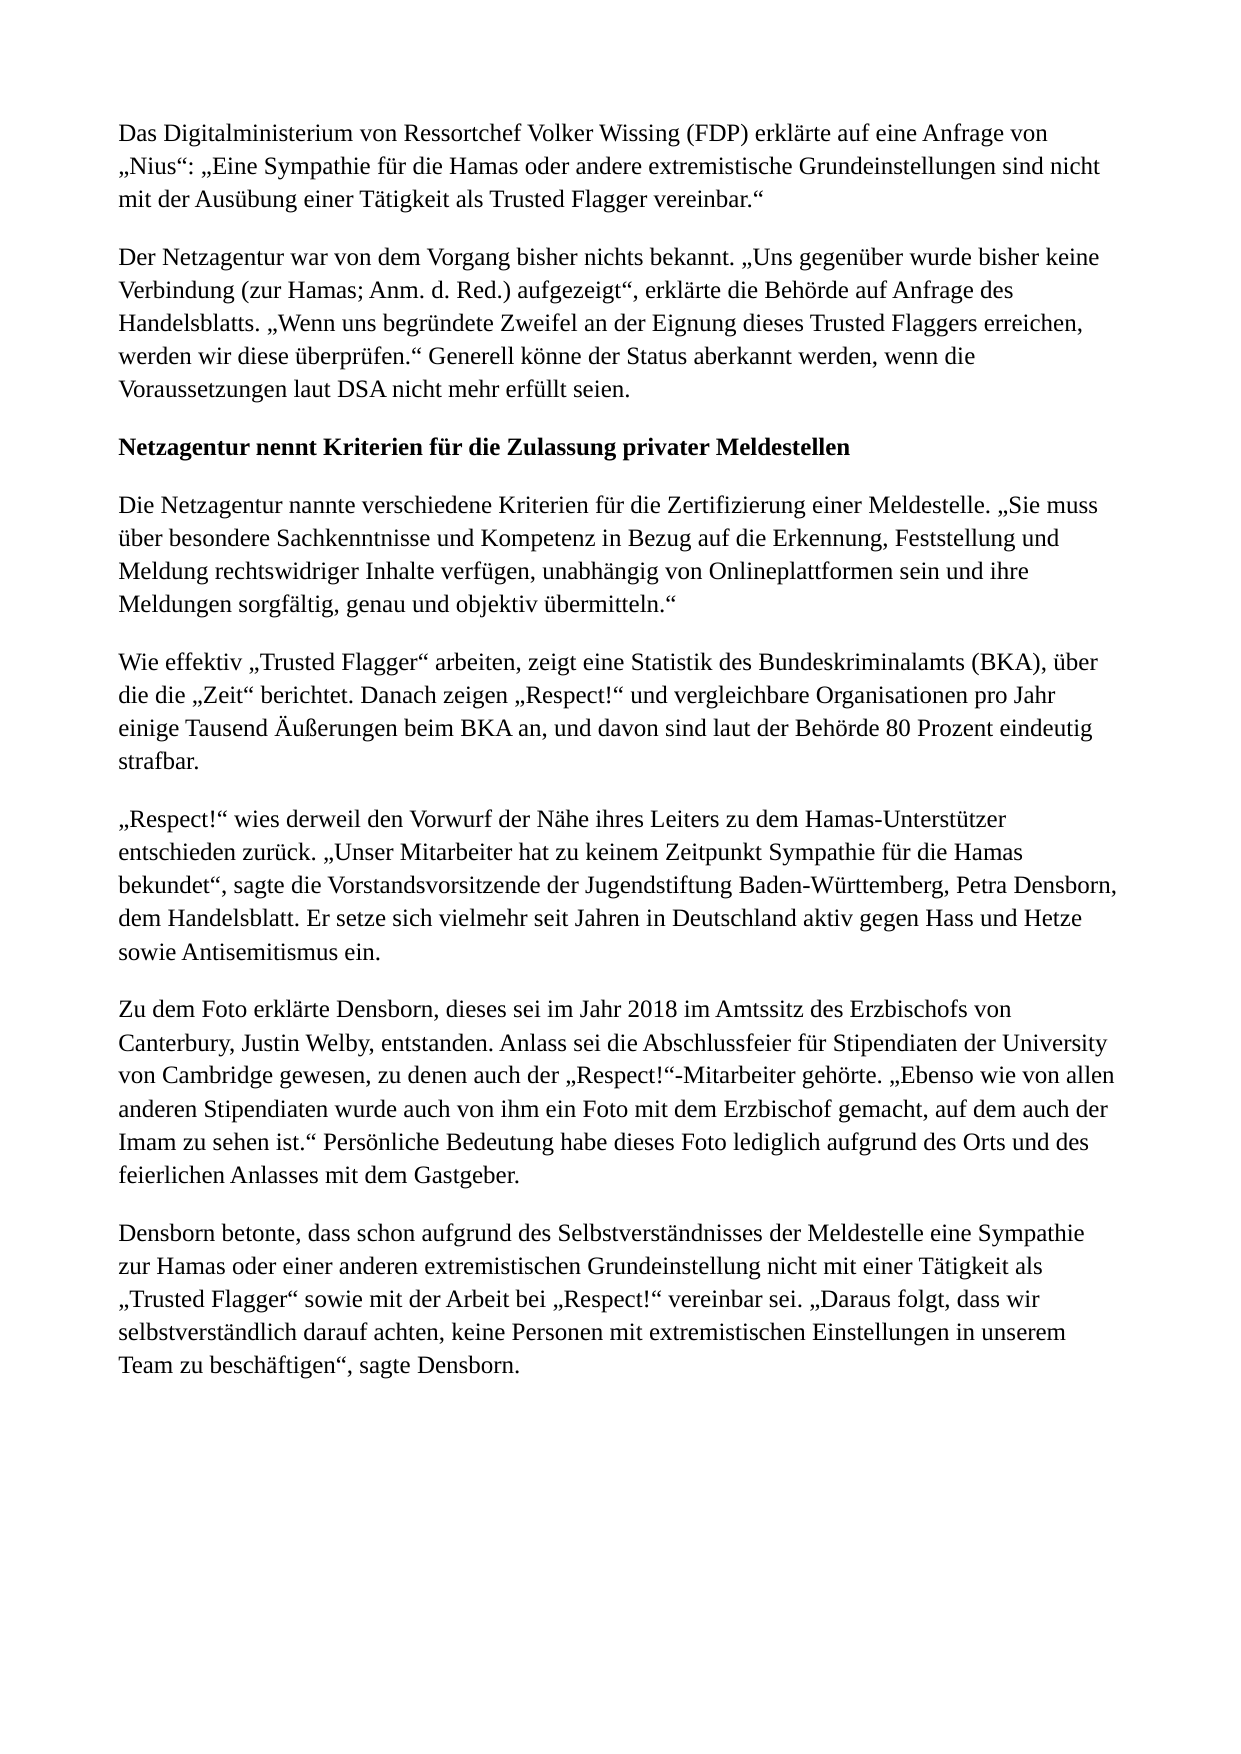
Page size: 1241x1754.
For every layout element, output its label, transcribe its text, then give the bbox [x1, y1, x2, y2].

text Der Netzagentur war von dem Vorgang bisher nichts bekannt. „Uns gegenüber wurde bisher keine Verbindung (zur Hamas; Anm. d. Red.) aufgezeigt“, erklärte die Behörde auf Anfrage des Handelsblatts. „Wenn uns begründete Zweifel an der Eignung dieses Trusted Flaggers erreichen, werden wir diese überprüfen.“ Generell könne der Status aberkannt werden, wenn die Voraussetzungen laut DSA nicht mehr erfüllt seien. [118, 242, 1122, 403]
text Zu dem Foto erklärte Densborn, dieses sei im Jahr 2018 im Amtssitz des Erzbischofs von Canterbury, Justin Welby, entstanden. Anlass sei die Abschlussfeier für Stipendiaten der University von Cambridge gewesen, zu denen auch der „Respect!“-Mitarbeiter gehörte. „Ebenso wie von allen anderen Stipendiaten wurde auch von ihm ein Foto mit dem Erzbischof gemacht, auf dem auch der Imam zu sehen ist.“ Persönliche Bedeutung habe dieses Foto lediglich aufgrund des Orts und des feierlichen Anlasses mit dem Gastgeber. [118, 994, 1122, 1188]
text Die Netzagentur nannte verschiedene Kriterien für die Zertifizierung einer Meldestelle. „Sie muss über besondere Sachkenntnisse und Kompetenz in Bezug auf die Erkennung, Feststellung und Meldung rechtswidriger Inhalte verfügen, unabhängig von Onlineplattformen sein und ihre Meldungen sorgfältig, genau und objektiv übermitteln.“ [118, 490, 1122, 618]
text Das Digitalministerium von Ressortchef Volker Wissing (FDP) erklärte auf eine Anfrage von „Nius“: „Eine Sympathie für die Hamas oder andere extremistische Grundeinstellungen sind nicht mit der Ausübung einer Tätigkeit als Trusted Flagger vereinbar.“ [118, 118, 1122, 213]
text „Respect!“ wies derweil den Vorwurf der Nähe ihres Leiters zu dem Hamas-Unterstützer entschieden zurück. „Unser Mitarbeiter hat zu keinem Zeitpunkt Sympathie für die Hamas bekundet“, sagte die Vorstandsvorsitzende der Jugendstiftung Baden-Württemberg, Petra Densborn, dem Handelsblatt. Er setze sich vielmehr seit Jahren in Deutschland aktiv gegen Hass und Hetze sowie Antisemitismus ein. [118, 804, 1122, 965]
text Densborn betonte, dass schon aufgrund des Selbstverständnisses der Meldestelle eine Sympathie zur Hamas oder einer anderen extremistischen Grundeinstellung nicht mit einer Tätigkeit als „Trusted Flagger“ sowie mit der Arbeit bei „Respect!“ vereinbar sei. „Daraus folgt, dass wir selbstverständlich darauf achten, keine Personen mit extremistischen Einstellungen in unserem Team zu beschäftigen“, sagte Densborn. [118, 1218, 1122, 1378]
text Netzagentur nennt Kriterien für die Zulassung privater Meldestellen [118, 432, 1122, 461]
text Wie effektiv „Trusted Flagger“ arbeiten, zeigt eine Statistik des Bundeskriminalamts (BKA), über die die „Zeit“ berichtet. Danach zeigen „Respect!“ und vergleichbare Organisationen pro Jahr einige Tausend Äußerungen beim BKA an, und davon sind laut der Behörde 80 Prozent eindeutig strafbar. [118, 647, 1122, 775]
